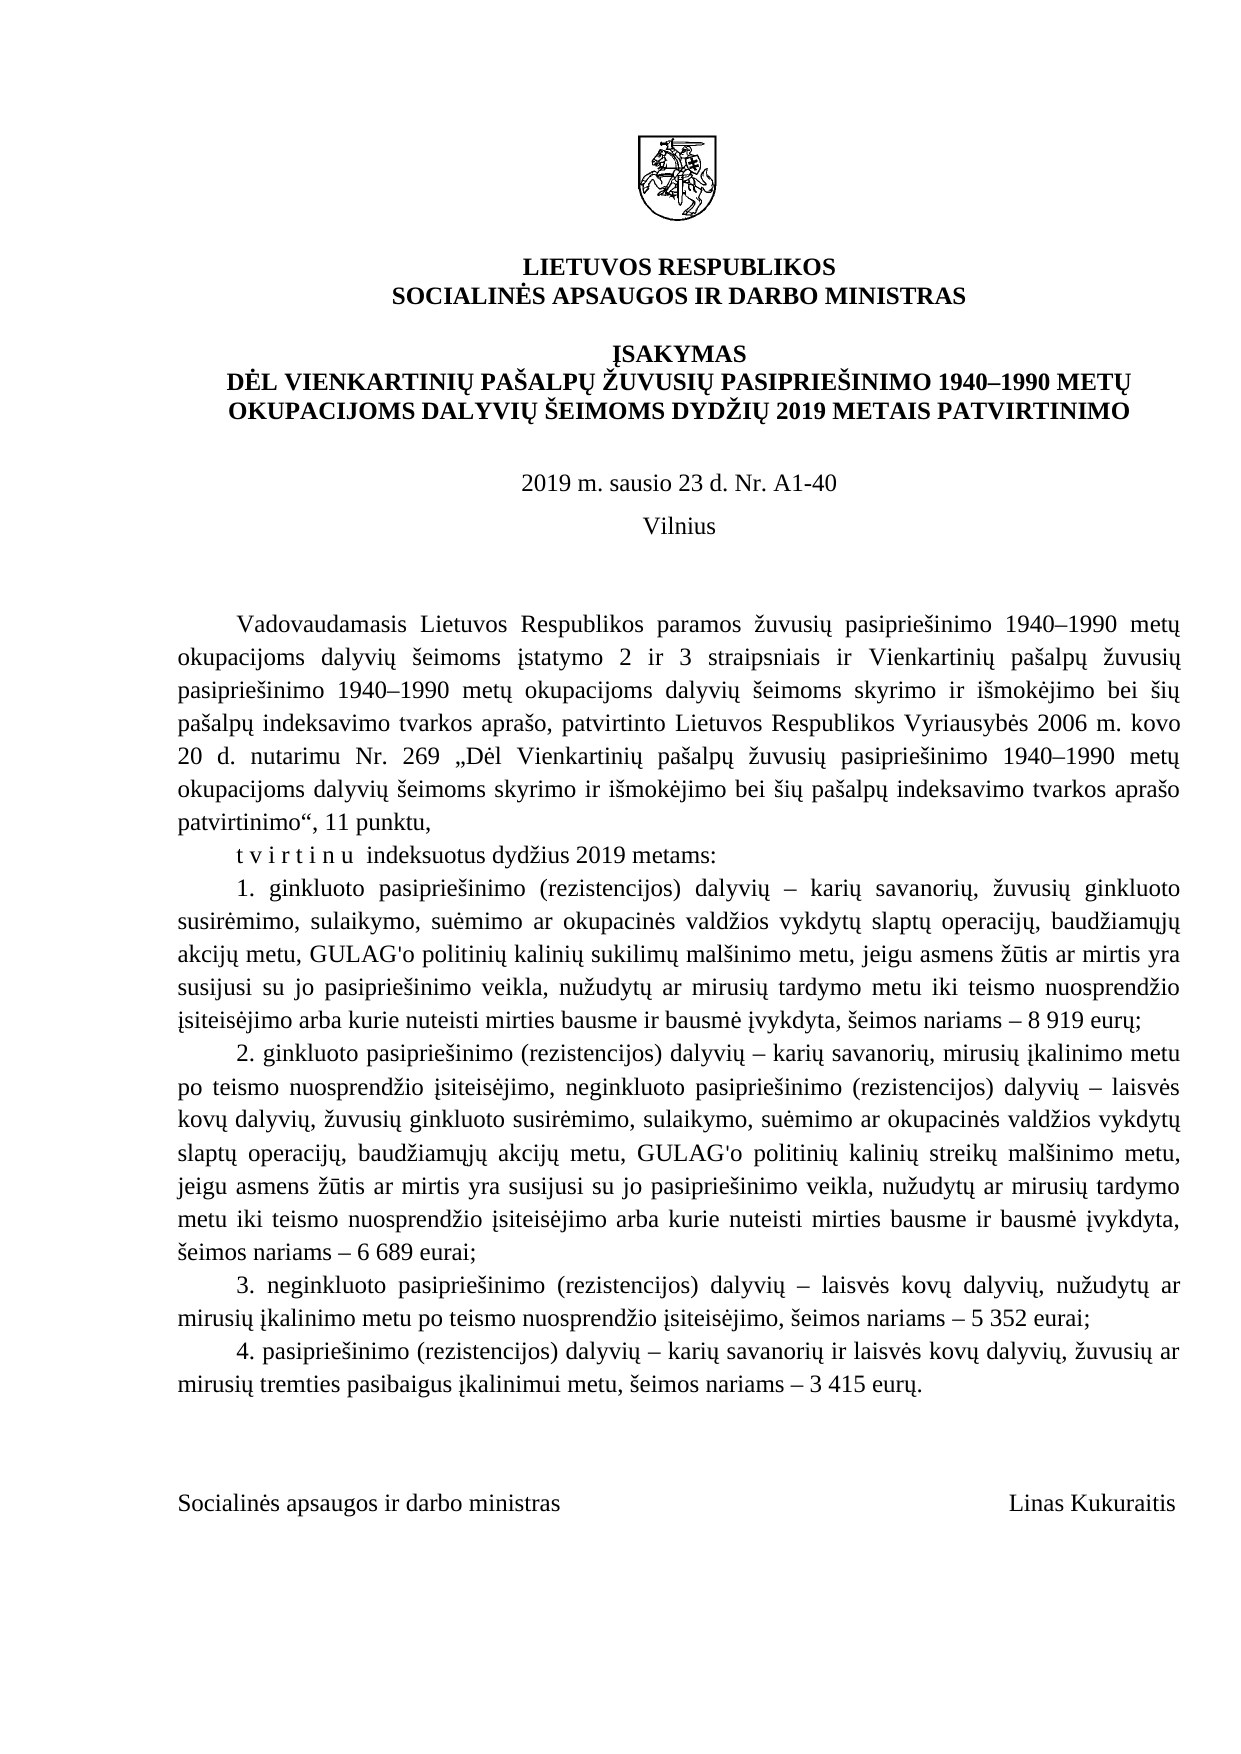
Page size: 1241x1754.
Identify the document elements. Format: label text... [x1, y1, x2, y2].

text 2019 m. sausio 23 d. Nr. A1-40 [177, 468, 1181, 497]
text SOCIALINĖS APSAUGOS IR DARBO MINISTRAS [177, 281, 1181, 310]
text 1. ginkluoto pasipriešinimo (rezistencijos) dalyvių – karių savanorių, žuvusių ginkluoto susirėmimo, sulaikymo, suėmimo ar okupacinės valdžios vykdytų slaptų operacijų, baudžiamųjų akcijų metu, GULAG'o politinių kalinių sukilimų malšinimo metu, jeigu asmens žūtis ar mirtis yra susijusi su jo pasipriešinimo veikla, nužudytų ar mirusių tardymo metu iki teismo nuosprendžio įsiteisėjimo arba kurie nuteisti mirties bausme ir bausmė įvykdyta, šeimos nariams – 8 919 eurų; [177, 873, 1181, 1034]
text Socialinės apsaugos ir darbo ministras Linas Kukuraitis [177, 1488, 1181, 1517]
text tvirtinu indeksuotus dydžius 2019 metams: [177, 840, 1181, 869]
text 3. neginkluoto pasipriešinimo (rezistencijos) dalyvių – laisvės kovų dalyvių, nužudytų ar mirusių įkalinimo metu po teismo nuosprendžio įsiteisėjimo, šeimos nariams – 5 352 eurai; [177, 1270, 1181, 1332]
text ĮSAKYMAS [177, 339, 1181, 367]
text Vilnius [177, 511, 1181, 540]
text LIETUVOS RESPUBLIKOS [177, 252, 1181, 281]
text dėl VIENKARTINIŲ PAŠALPŲ ŽUVUSIŲ PASIPRIEŠINIMO 1940–1990 METŲ OKUPACIJOMS DALYVIŲ ŠEIMOMS DYDŽIŲ 2019 METAIS PATVIRTINIMO [177, 367, 1181, 425]
text Vadovaudamasis Lietuvos Respublikos paramos žuvusių pasipriešinimo 1940–1990 metų okupacijoms dalyvių šeimoms įstatymo 2 ir 3 straipsniais ir Vienkartinių pašalpų žuvusių pasipriešinimo 1940–1990 metų okupacijoms dalyvių šeimoms skyrimo ir išmokėjimo bei šių pašalpų indeksavimo tvarkos aprašo, patvirtinto Lietuvos Respublikos Vyriausybės 2006 m. kovo 20 d. nutarimu Nr. 269 „Dėl Vienkartinių pašalpų žuvusių pasipriešinimo 1940–1990 metų okupacijoms dalyvių šeimoms skyrimo ir išmokėjimo bei šių pašalpų indeksavimo tvarkos aprašo patvirtinimo“, 11 punktu, [177, 609, 1181, 836]
text 2. ginkluoto pasipriešinimo (rezistencijos) dalyvių – karių savanorių, mirusių įkalinimo metu po teismo nuosprendžio įsiteisėjimo, neginkluoto pasipriešinimo (rezistencijos) dalyvių – laisvės kovų dalyvių, žuvusių ginkluoto susirėmimo, sulaikymo, suėmimo ar okupacinės valdžios vykdytų slaptų operacijų, baudžiamųjų akcijų metu, GULAG'o politinių kalinių streikų malšinimo metu, jeigu asmens žūtis ar mirtis yra susijusi su jo pasipriešinimo veikla, nužudytų ar mirusių tardymo metu iki teismo nuosprendžio įsiteisėjimo arba kurie nuteisti mirties bausme ir bausmė įvykdyta, šeimos nariams – 6 689 eurai; [177, 1038, 1181, 1266]
text 4. pasipriešinimo (rezistencijos) dalyvių – karių savanorių ir laisvės kovų dalyvių, žuvusių ar mirusių tremties pasibaigus įkalinimui metu, šeimos nariams – 3 415 eurų. [177, 1336, 1181, 1398]
